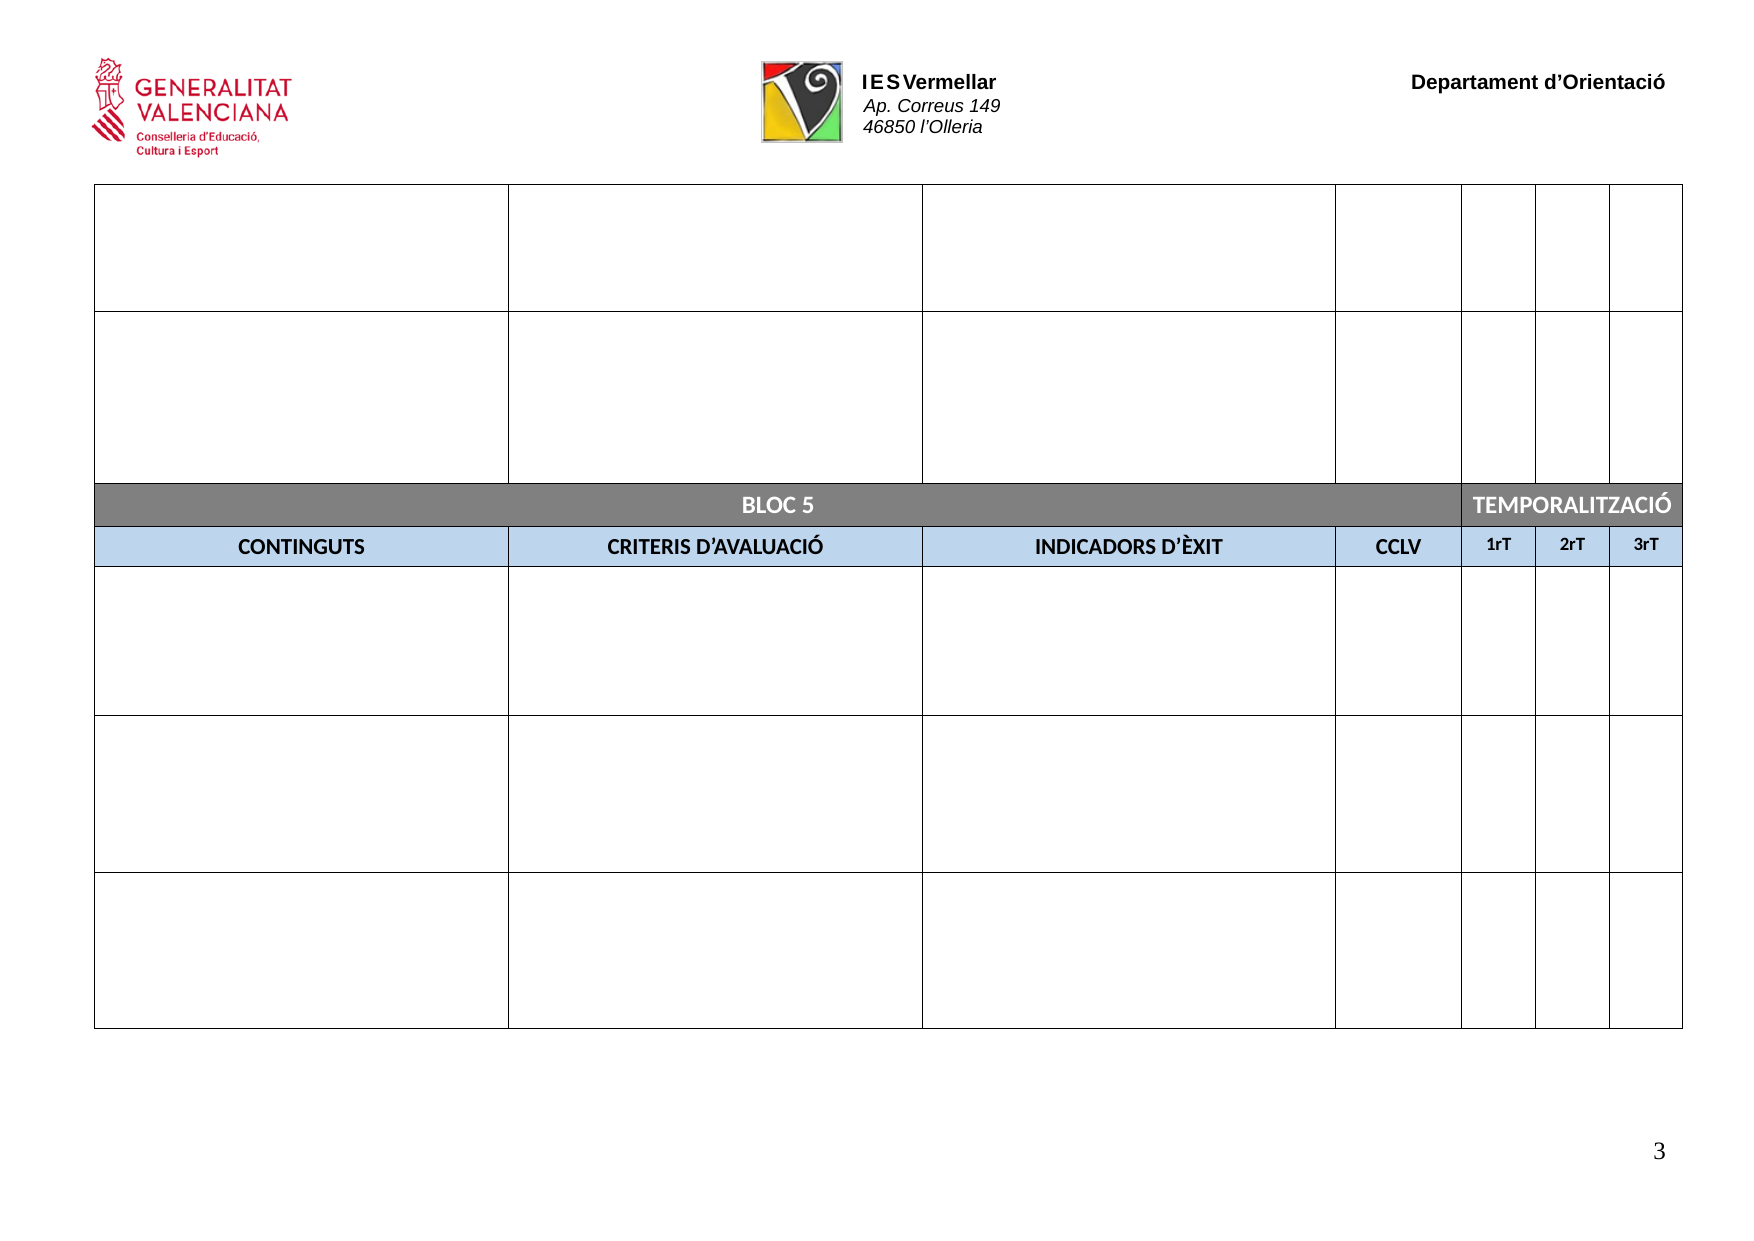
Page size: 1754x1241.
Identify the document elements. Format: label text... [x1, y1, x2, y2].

table_cell [1683, 715, 1690, 871]
table_cell [1462, 312, 1535, 483]
table_cell CRITERIS D’AVALUACIÓ [509, 527, 922, 566]
table_cell 3rT [1610, 527, 1682, 566]
table_cell [509, 716, 922, 871]
table_cell BLOC 5 [95, 484, 1461, 526]
table_cell [1536, 873, 1609, 1028]
table_cell [1536, 312, 1609, 483]
table_cell [95, 567, 508, 715]
table_cell [1683, 184, 1690, 311]
table_cell [1683, 871, 1690, 1028]
table_cell CCLV [1336, 527, 1461, 566]
table_cell [95, 185, 508, 311]
table_cell CONTINGUTS [95, 527, 508, 566]
table_cell [1462, 567, 1535, 715]
table_cell [509, 873, 922, 1028]
table_cell [95, 716, 508, 871]
table_cell INDICADORS D’ÈXIT [923, 527, 1335, 566]
picture [90, 55, 293, 159]
table_cell [1610, 567, 1682, 715]
picture [759, 59, 845, 145]
table_cell [1336, 873, 1461, 1028]
table_cell [509, 185, 922, 311]
table_cell [1610, 185, 1682, 311]
table_cell [1462, 185, 1535, 311]
table_cell [1336, 716, 1461, 871]
table_cell [1683, 526, 1690, 566]
table_cell [1462, 716, 1535, 871]
table_cell [1610, 312, 1682, 483]
table_cell [923, 716, 1335, 871]
table_cell [1336, 567, 1461, 715]
table_cell [1683, 566, 1690, 715]
table_cell [1336, 185, 1461, 311]
table_cell [1336, 312, 1461, 483]
table_cell [1536, 567, 1609, 715]
table_cell 1rT [1462, 527, 1535, 566]
table_cell [509, 567, 922, 715]
table_cell [1610, 873, 1682, 1028]
table_cell [1536, 185, 1609, 311]
table_cell [923, 873, 1335, 1028]
table_cell [1536, 716, 1609, 871]
table_cell [923, 567, 1335, 715]
table_cell [1683, 483, 1690, 526]
table_cell [1683, 311, 1690, 483]
table_cell 2rT [1536, 527, 1609, 566]
table_cell [923, 185, 1335, 311]
table_cell [95, 873, 508, 1028]
table_cell TEMPORALITZACIÓ [1462, 484, 1682, 526]
table_cell [1610, 716, 1682, 871]
table_cell [95, 312, 508, 483]
table_cell [1462, 873, 1535, 1028]
table_cell [509, 312, 922, 483]
table_cell [923, 312, 1335, 483]
